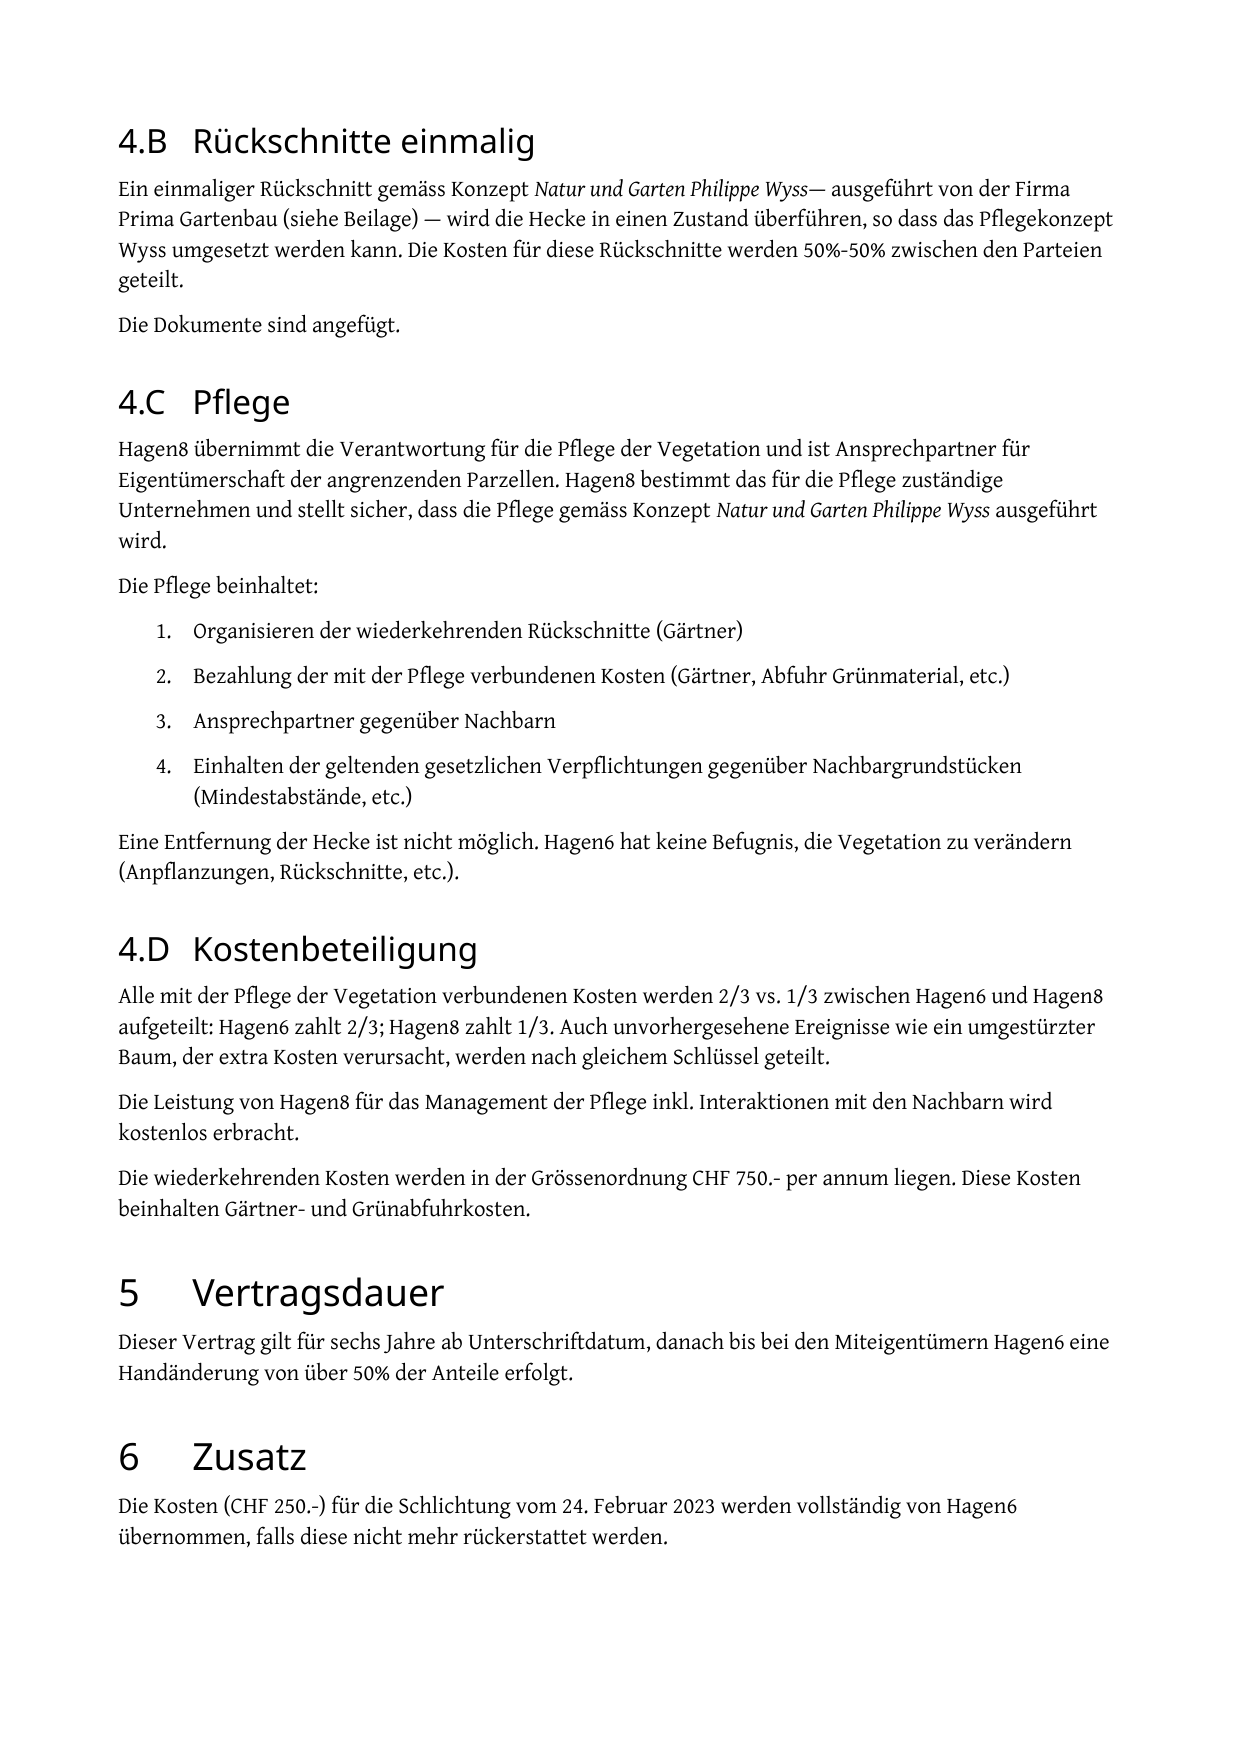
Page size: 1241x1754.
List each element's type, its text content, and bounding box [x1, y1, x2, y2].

subtitle Kostenbeteiligung [118, 926, 1122, 971]
subtitle Rückschnitte einmalig [118, 118, 1122, 163]
list Organisieren der wiederkehrenden Rückschnitte (Gärtner) [156, 618, 1122, 645]
list Bezahlung der mit der Pflege verbundenen Kosten (Gärtner, Abfuhr Grünmaterial, etc.) [156, 663, 1122, 690]
text Die Dokumente sind angefügt. [118, 313, 1122, 339]
text Alle mit der Pflege der Vegetation verbundenen Kosten werden 2/3 vs. 1/3 zwischen Hagen6 und Hagen8 aufgeteilt: Hagen6 zahlt 2/3; Hagen8 zahlt 1/3. Auch unvorhergesehene Ereignisse wie ein umgestürzter Baum, der extra Kosten verursacht, werden nach gleichem Schlüssel geteilt. [118, 984, 1122, 1071]
subtitle Vertragsdauer [118, 1266, 1122, 1317]
text Die wiederkehrenden Kosten werden in der Grössenordnung CHF 750.- per annum liegen. Diese Kosten beinhalten Gärtner- und Grünabfuhrkosten. [118, 1165, 1122, 1222]
list Einhalten der geltenden gesetzlichen Verpflichtungen gegenüber Nachbargrundstücken (Mindestabstände, etc.) [156, 754, 1122, 811]
text Hagen8 übernimmt die Verantwortung für die Pflege der Vegetation und ist Ansprechpartner für Eigentümerschaft der angrenzenden Parzellen. Hagen8 bestimmt das für die Pflege zuständige Unternehmen und stellt sicher, dass die Pflege gemäss Konzept Natur und Garten Philippe Wyss ausgeführt wird. [118, 437, 1122, 555]
text Dieser Vertrag gilt für sechs Jahre ab Unterschriftdatum, danach bis bei den Miteigentümern Hagen6 eine Handänderung von über 50% der Anteile erfolgt. [118, 1329, 1122, 1387]
text Eine Entfernung der Hecke ist nicht möglich. Hagen6 hat keine Befugnis, die Vegetation zu verändern (Anpflanzungen, Rückschnitte, etc.). [118, 829, 1122, 886]
subtitle Pflege [118, 379, 1122, 424]
text Die Pflege beinhaltet: [118, 573, 1122, 600]
text Die Leistung von Hagen8 für das Management der Pflege inkl. Interaktionen mit den Nachbarn wird kostenlos erbracht. [118, 1090, 1122, 1147]
text Ein einmaliger Rückschnitt gemäss Konzept Natur und Garten Philippe Wyss— ausgeführt von der Firma Prima Gartenbau (siehe Beilage) — wird die Hecke in einen Zustand überführen, so dass das Pflegekonzept Wyss umgesetzt werden kann. Die Kosten für diese Rückschnitte werden 50%-50% zwischen den Parteien geteilt. [118, 176, 1122, 294]
list Ansprechpartner gegenüber Nachbarn [156, 708, 1122, 735]
subtitle Zusatz [118, 1430, 1122, 1481]
text Die Kosten (CHF 250.-) für die Schlichtung vom 24. Februar 2023 werden vollständig von Hagen6 übernommen, falls diese nicht mehr rückerstattet werden. [118, 1494, 1122, 1551]
